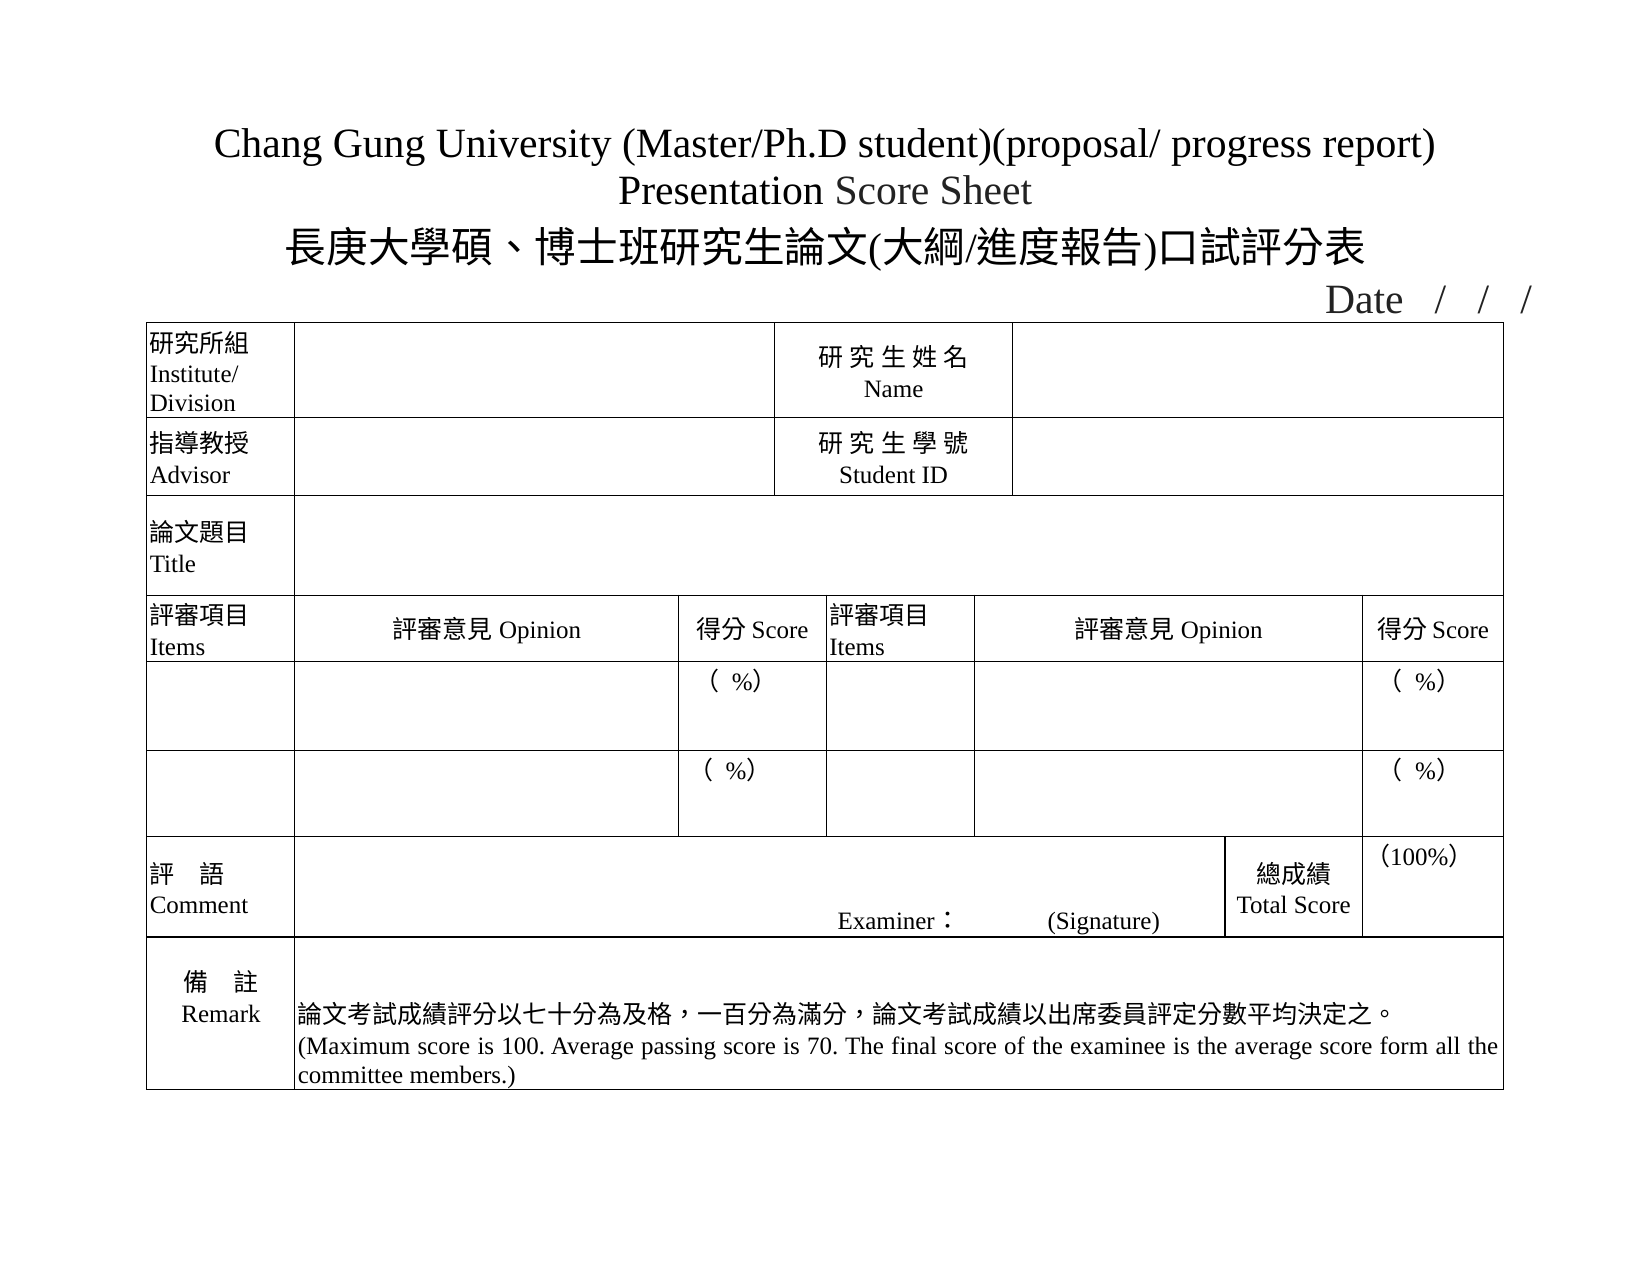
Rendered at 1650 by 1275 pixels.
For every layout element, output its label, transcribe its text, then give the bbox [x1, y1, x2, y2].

table_cell 評審項目 Items [827, 596, 974, 661]
table_header [1013, 323, 1503, 417]
table_cell 論文考試成績評分以七十分為及格，一百分為滿分，論文考試成績以出席委員評定分數平均決定之。 (Maximum score is 100. Average passing score is 70. The final score of the examinee is the average score form all the committee members.) [295, 938, 1503, 1089]
table_cell 得分Score [1363, 596, 1503, 661]
table_cell [295, 662, 678, 749]
table_cell [147, 662, 294, 749]
table_cell 論文題目 Title [147, 496, 294, 594]
table_cell [827, 751, 974, 836]
table_cell [827, 662, 974, 749]
table_cell （100%） [1363, 837, 1503, 936]
table_cell 得分Score [679, 596, 826, 661]
text 長庚大學碩、博士班研究生論文(大綱/進度報告)口試評分表 [118, 214, 1532, 274]
table_cell 研 究 生 學 號 Student ID [775, 418, 1012, 495]
table_cell （ %） [679, 662, 826, 749]
table_cell 評審意見 Opinion [975, 596, 1362, 661]
table_cell 總成績 Total Score [1226, 837, 1362, 936]
table_cell 評 語 Comment [147, 837, 294, 936]
table_cell [295, 496, 1503, 594]
table_cell （ %） [679, 751, 826, 836]
text Date / / / [118, 274, 1532, 322]
table_cell [1013, 418, 1503, 495]
table_cell 備 註 Remark 全文完 [147, 938, 294, 1089]
table_cell 評審項目 Items [147, 596, 294, 661]
table_cell [975, 662, 1362, 749]
table_header [295, 323, 774, 417]
table_cell 評審意見 Opinion [295, 596, 678, 661]
table_cell （ %） [1363, 751, 1503, 836]
table_cell [147, 751, 294, 836]
table_cell [295, 751, 678, 836]
table_cell [295, 418, 774, 495]
table_header 研究所組 Institute/ Division [147, 323, 294, 417]
table_header 研 究 生 姓 名 Name [775, 323, 1012, 417]
table_cell Examiner： (Signature) [295, 837, 1224, 936]
table_cell [975, 751, 1362, 836]
table_cell （ %） [1363, 662, 1503, 749]
text Chang Gung University (Master/Ph.D student)(proposal/ progress report) Presentation Score Sheet [118, 118, 1532, 214]
table_cell 指導教授 Advisor [147, 418, 294, 495]
